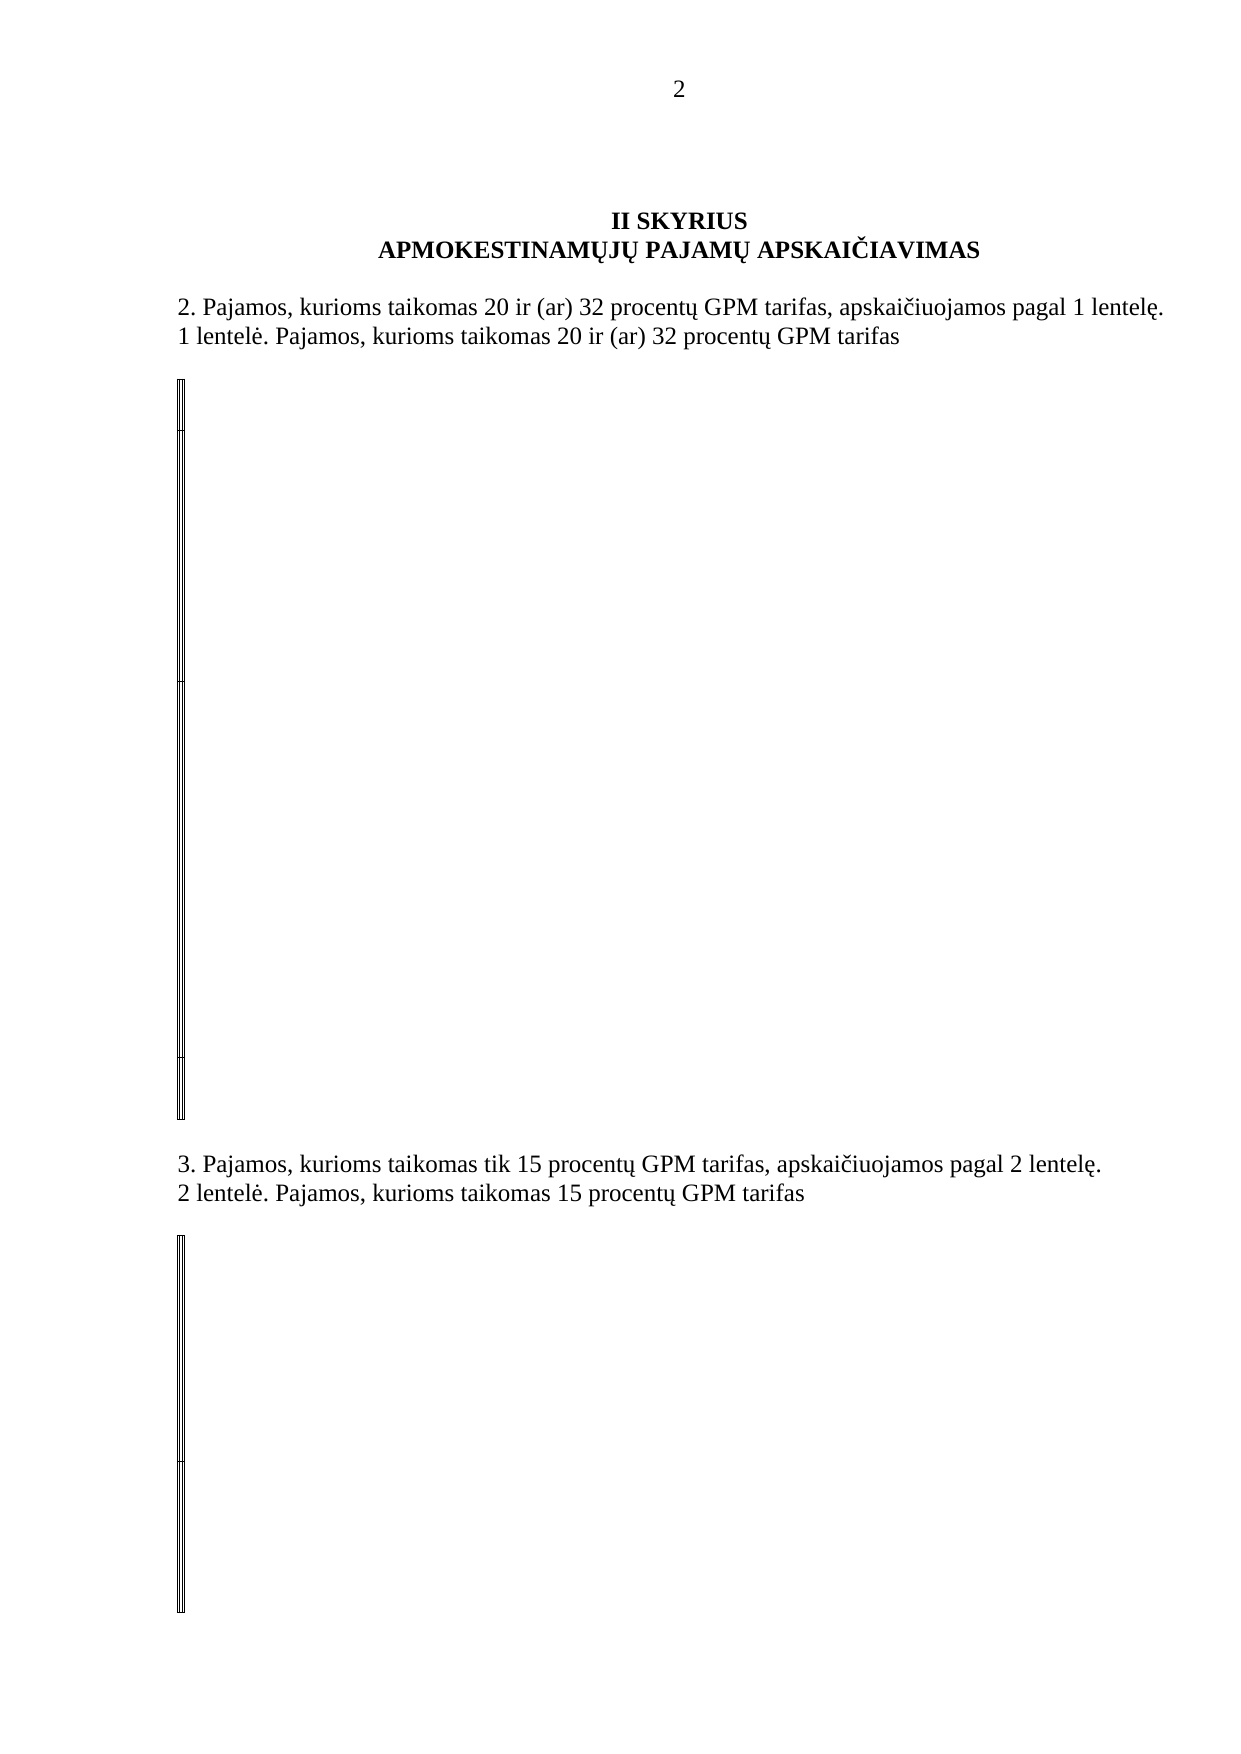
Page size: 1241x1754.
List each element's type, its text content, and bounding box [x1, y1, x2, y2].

text 2 lentelė. Pajamos, kurioms taikomas 15 procentų GPM tarifas [177, 1178, 1181, 1206]
text II SKYRIUS [177, 206, 1181, 235]
text APMOKESTINAMŲJŲ PAJAMŲ APSKAIČIAVIMAS [177, 235, 1181, 263]
text 2. Pajamos, kurioms taikomas 20 ir (ar) 32 procentų GPM tarifas, apskaičiuojamos pagal 1 lentelę. [177, 292, 1181, 321]
text 1 lentelė. Pajamos, kurioms taikomas 20 ir (ar) 32 procentų GPM tarifas [177, 321, 1181, 350]
text 3. Pajamos, kurioms taikomas tik 15 procentų GPM tarifas, apskaičiuojamos pagal 2 lentelę. [177, 1149, 1181, 1178]
